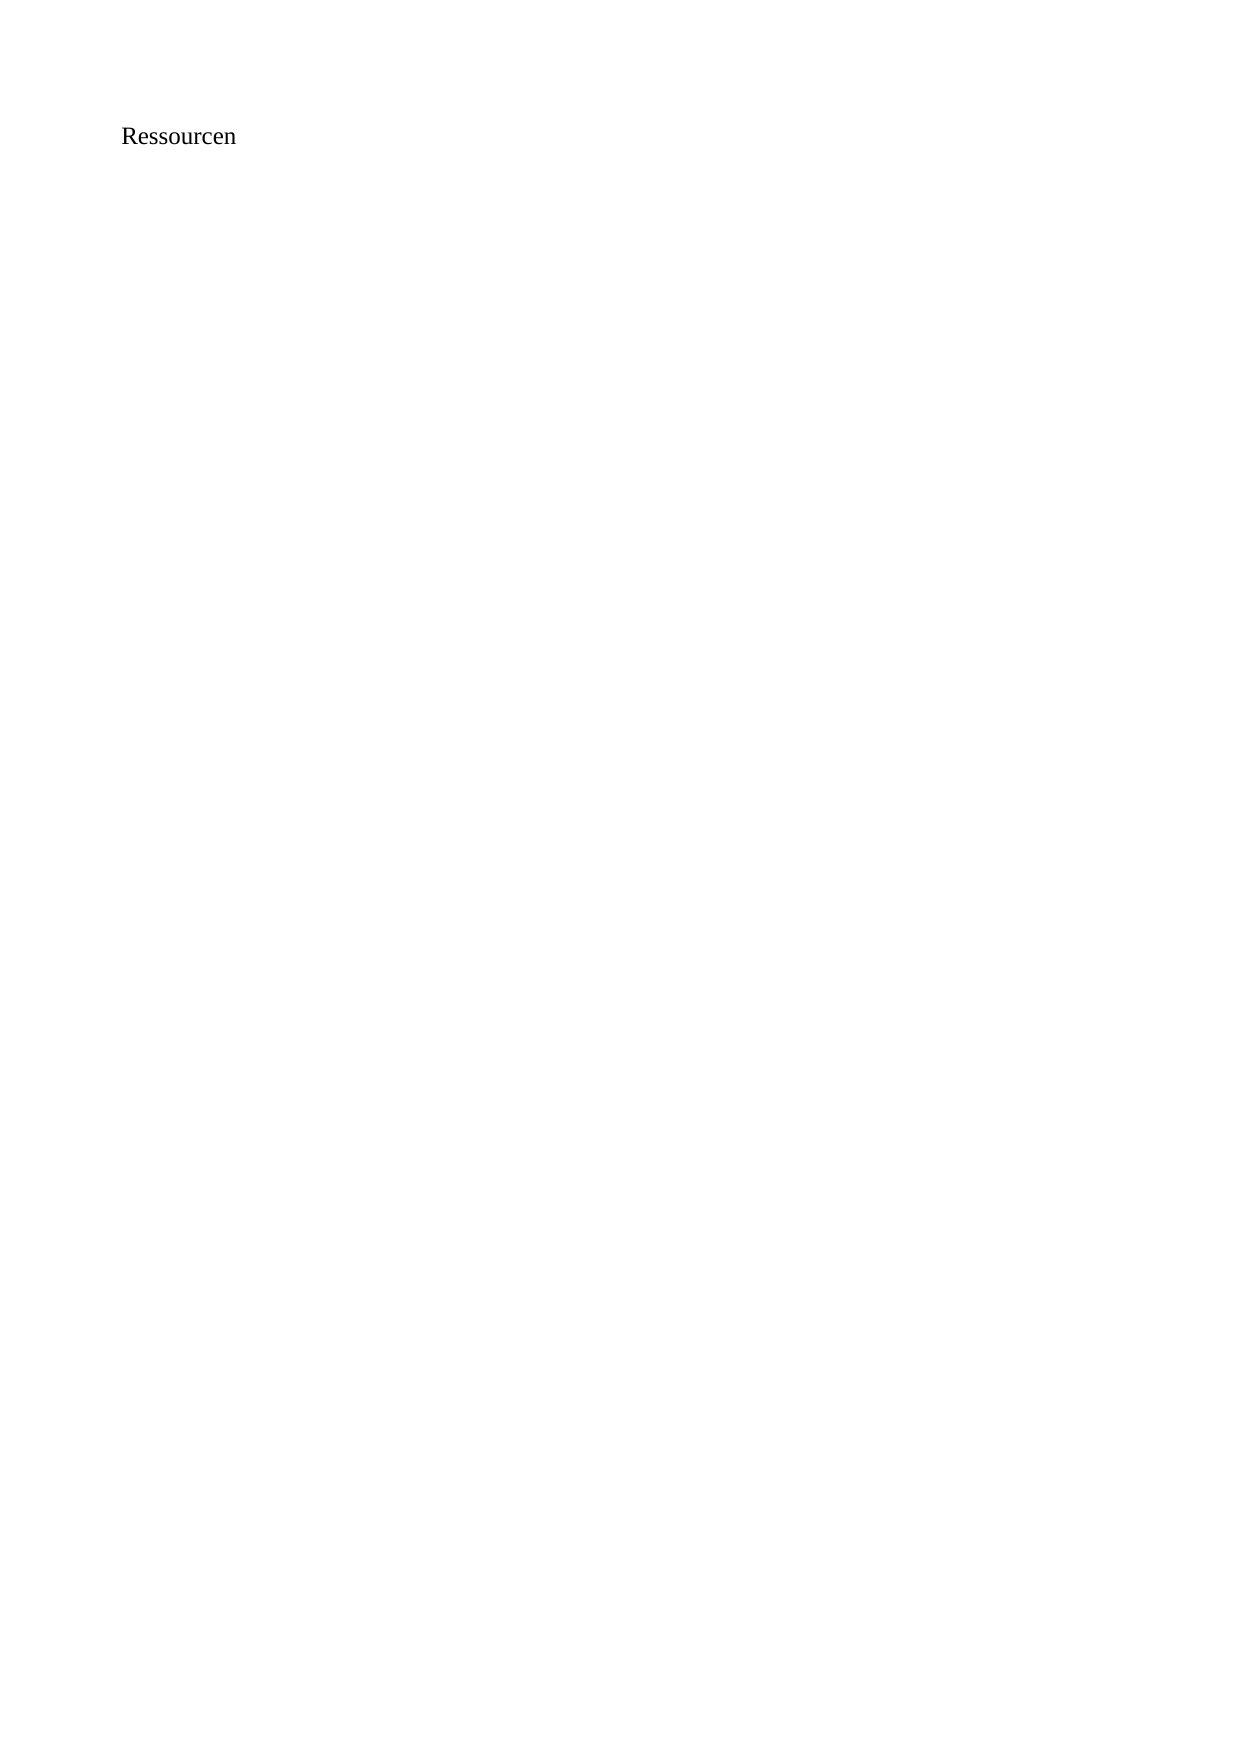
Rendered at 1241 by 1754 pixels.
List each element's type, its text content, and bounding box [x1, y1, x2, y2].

table_header Ressourcen [118, 118, 926, 153]
